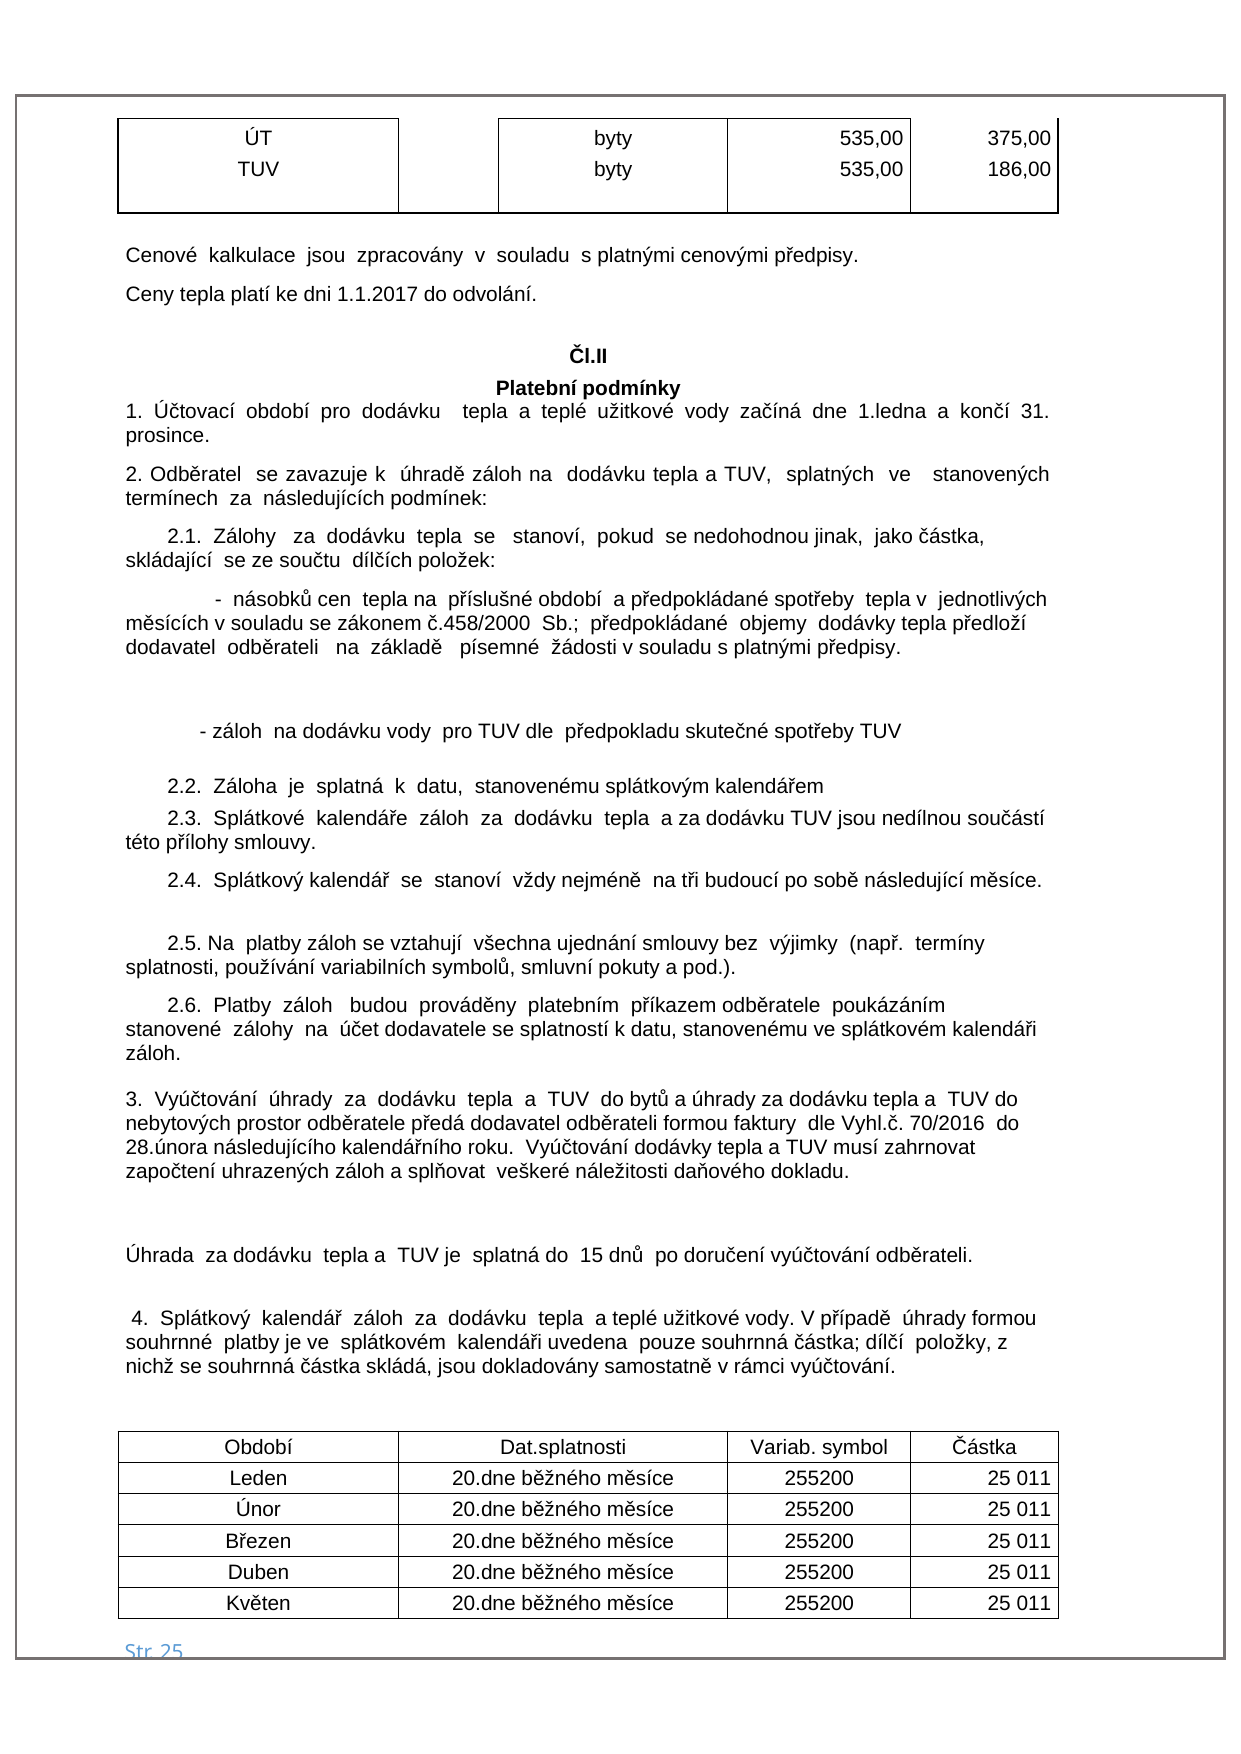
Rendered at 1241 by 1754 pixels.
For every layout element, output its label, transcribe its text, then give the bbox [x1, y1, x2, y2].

table_cell Úhrada za dodávku tepla a TUV je splatná do 15 dnů po doručení vyúčtování odběrateli. [118, 1243, 1058, 1274]
table_cell 25 011 [911, 1494, 1058, 1524]
table_cell [911, 181, 1057, 212]
table_cell [621, 1274, 728, 1306]
table_cell [118, 1274, 273, 1306]
table_cell 1. Účtovací období pro dodávku tepla a teplé užitkové vody začíná dne 1.ledna a končí 31. prosince. [118, 399, 1058, 462]
table_cell [498, 214, 621, 243]
table_cell 20.dne běžného měsíce [399, 1557, 727, 1587]
table_cell [118, 306, 273, 337]
table_cell 2.5. Na platby záloh se vztahují všechna ujednání smlouvy bez výjimky (např. termíny splatnosti, používání variabilních symbolů, smluvní pokuty a pod.). [118, 931, 1058, 993]
table_cell [827, 306, 910, 337]
table_cell 255200 [728, 1557, 910, 1587]
table_cell [273, 306, 398, 337]
table_cell 3. Vyúčtování úhrady za dodávku tepla a TUV do bytů a úhrady za dodávku tepla a TUV do nebytových prostor odběratele předá dodavatel odběrateli formou faktury dle Vyhl.č. 70/2016 do 28.února následujícího kalendářního roku. Vyúčtování dodávky tepla a TUV musí zahrnovat započtení uhrazených záloh a splňovat veškeré náležitosti daňového dokladu. [118, 1087, 1058, 1243]
table_cell [398, 743, 498, 774]
table_cell 535,00 [728, 119, 910, 149]
table_cell [398, 306, 498, 337]
table_cell - násobků cen tepla na příslušné období a předpokládané spotřeby tepla v jednotlivých měsících v souladu se zákonem č.458/2000 Sb.; předpokládané objemy dodávky tepla předloží dodavatel odběrateli na základě písemné žádosti v souladu s platnými předpisy. [118, 587, 1058, 712]
table_cell 4. Splátkový kalendář záloh za dodávku tepla a teplé užitkové vody. V případě úhrady formou souhrnné platby je ve splátkovém kalendáři uvedena pouze souhrnná částka; dílčí položky, z nichž se souhrnná částka skládá, jsou dokladovány samostatně v rámci vyúčtování. [118, 1306, 1058, 1431]
table_cell [728, 1274, 827, 1306]
table_cell Čl.II [118, 337, 1058, 368]
table_cell 20.dne běžného měsíce [399, 1463, 727, 1493]
table_cell 375,00 [911, 118, 1057, 149]
table_cell Variab. symbol [728, 1432, 910, 1462]
table_cell Květen [119, 1588, 398, 1618]
table_cell 2.1. Zálohy za dodávku tepla se stanoví, pokud se nedohodnou jinak, jako částka, skládající se ze součtu dílčích položek: [118, 524, 1058, 587]
table_cell [827, 214, 910, 243]
table_cell [118, 214, 273, 243]
table_cell 2. Odběratel se zavazuje k úhradě záloh na dodávku tepla a TUV, splatných ve stanovených termínech za následujících podmínek: [118, 462, 1058, 524]
table_cell [728, 181, 910, 212]
table_cell Březen [119, 1525, 398, 1556]
table_cell 255200 [728, 1463, 910, 1493]
table_cell [910, 306, 1058, 337]
table_cell Platební podmínky [118, 368, 1058, 399]
table_cell [398, 214, 498, 243]
table_cell [827, 1274, 910, 1306]
table_cell [621, 743, 728, 774]
table_cell 186,00 [911, 149, 1057, 181]
table_cell 2.4. Splátkový kalendář se stanoví vždy nejméně na tři budoucí po sobě následující měsíce. [118, 868, 1058, 931]
table_cell [398, 1274, 498, 1306]
table_cell TUV [119, 149, 398, 181]
table_cell [273, 743, 398, 774]
table_cell [728, 306, 827, 337]
table_cell Částka [911, 1432, 1058, 1462]
table_cell Únor [119, 1494, 398, 1524]
table_cell [498, 306, 621, 337]
table_cell 20.dne běžného měsíce [399, 1588, 727, 1618]
table_cell [498, 1274, 621, 1306]
table_cell 255200 [728, 1525, 910, 1556]
table_cell Období [119, 1432, 398, 1462]
table_cell [273, 214, 398, 243]
table_cell [118, 743, 273, 774]
table_cell - záloh na dodávku vody pro TUV dle předpokladu skutečné spotřeby TUV [118, 712, 1058, 743]
table_cell 25 011 [911, 1557, 1058, 1587]
table_cell [273, 1274, 398, 1306]
table_cell [399, 181, 498, 212]
table_cell [498, 743, 621, 774]
table_cell ÚT [119, 119, 398, 149]
table_cell 20.dne běžného měsíce [399, 1494, 727, 1524]
table_cell Leden [119, 1463, 398, 1493]
table_cell 535,00 [728, 149, 910, 181]
table_cell 25 011 [911, 1588, 1058, 1618]
table_cell [910, 1274, 1058, 1306]
table_cell Ceny tepla platí ke dni 1.1.2017 do odvolání. [118, 274, 1058, 306]
table_cell 255200 [728, 1494, 910, 1524]
table_cell [827, 743, 910, 774]
table_cell 25 011 [911, 1463, 1058, 1493]
table_cell byty [499, 149, 727, 181]
table_cell 2.2. Záloha je splatná k datu, stanovenému splátkovým kalendářem [118, 774, 1058, 806]
table_cell [910, 743, 1058, 774]
table_cell 2.3. Splátkové kalendáře záloh za dodávku tepla a za dodávku TUV jsou nedílnou součástí této přílohy smlouvy. [118, 806, 1058, 868]
table_cell byty [499, 119, 727, 149]
table_cell [910, 214, 1058, 243]
table_cell [399, 149, 498, 181]
table_cell [499, 181, 727, 212]
table_cell 255200 [728, 1588, 910, 1618]
table_cell [621, 306, 728, 337]
table_cell Dat.splatnosti [399, 1432, 727, 1462]
table_cell [728, 743, 827, 774]
table_cell Duben [119, 1557, 398, 1587]
table_cell [399, 118, 498, 149]
table_cell 2.6. Platby záloh budou prováděny platebním příkazem odběratele poukázáním stanovené zálohy na účet dodavatele se splatností k datu, stanovenému ve splátkovém kalendáři záloh. [118, 993, 1058, 1087]
table_cell [728, 214, 827, 243]
table_cell 20.dne běžného měsíce [399, 1525, 727, 1556]
table_cell Cenové kalkulace jsou zpracovány v souladu s platnými cenovými předpisy. [118, 243, 1058, 274]
table_cell [621, 214, 728, 243]
table_cell 25 011 [911, 1525, 1058, 1556]
table_cell [119, 181, 398, 212]
